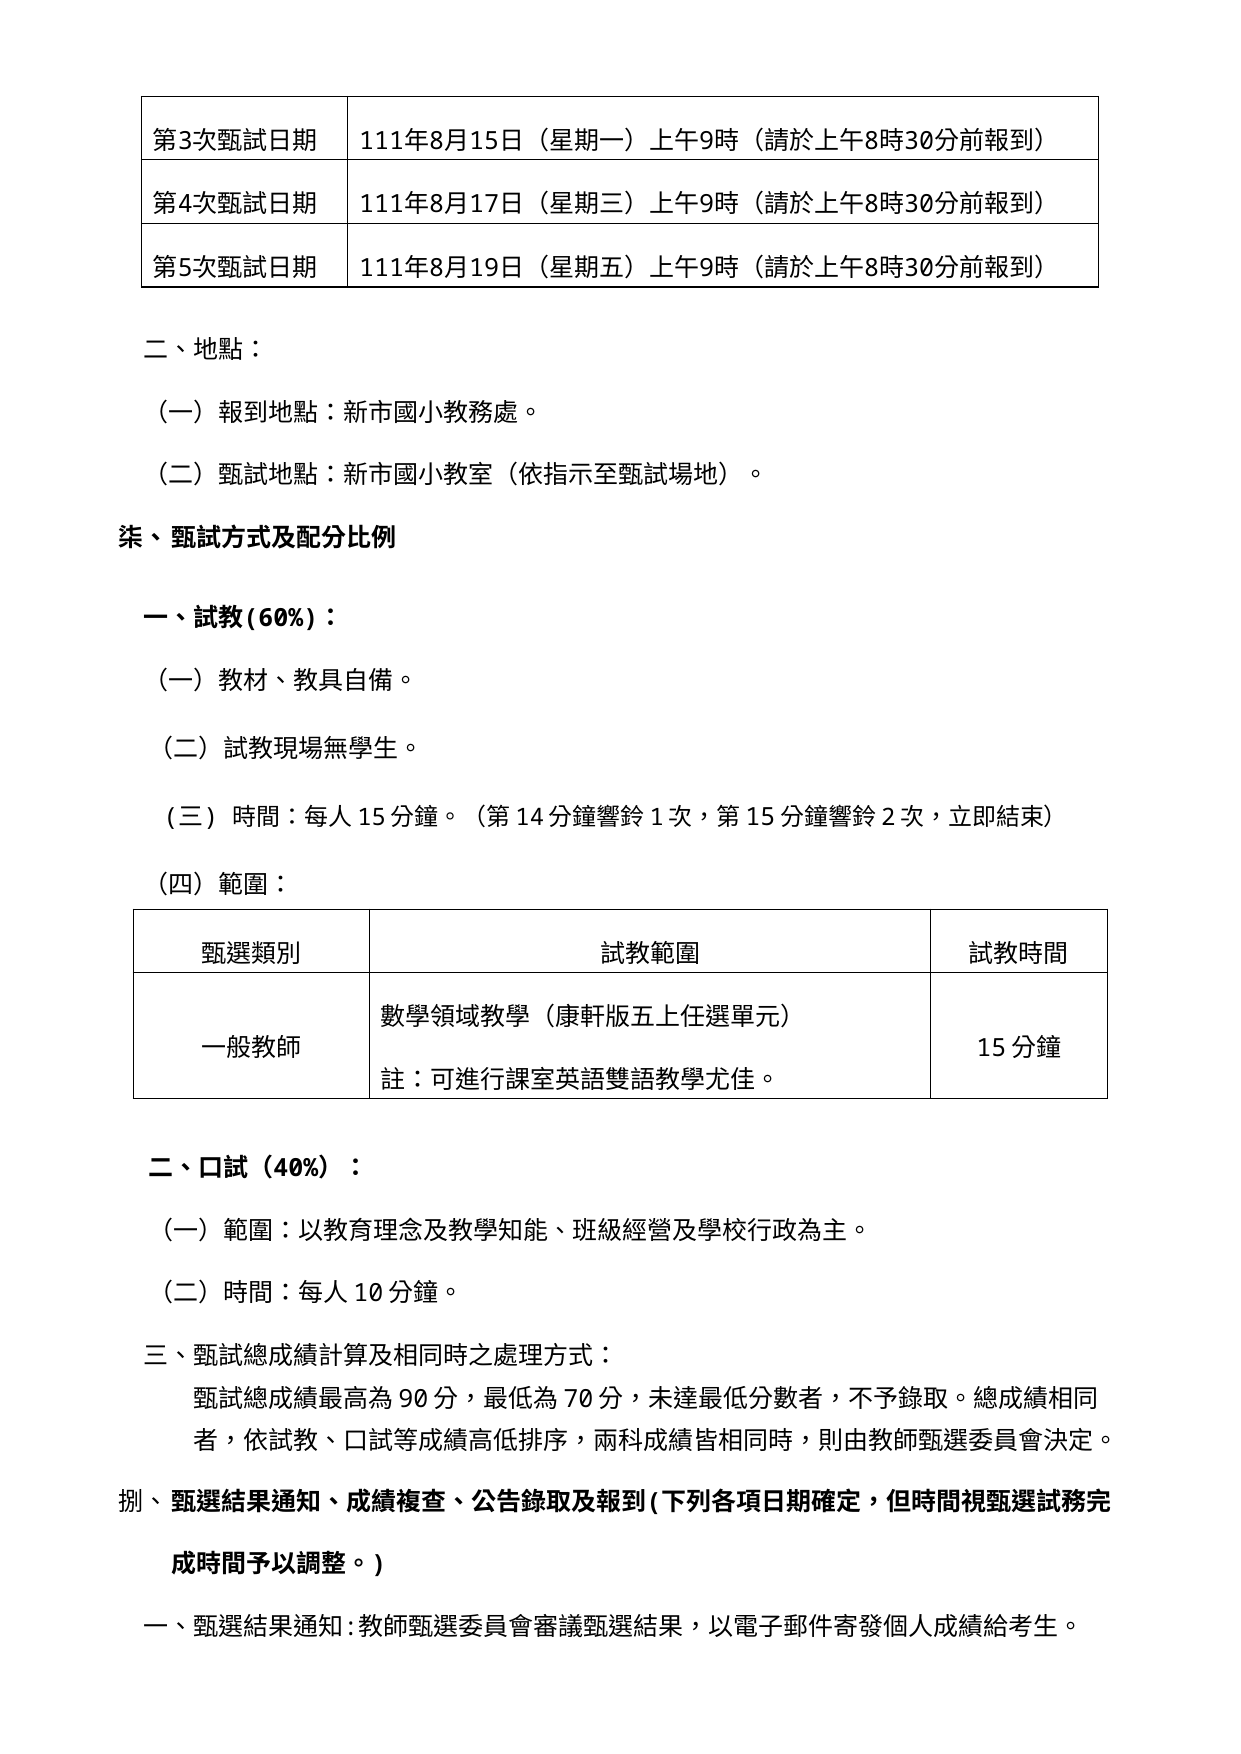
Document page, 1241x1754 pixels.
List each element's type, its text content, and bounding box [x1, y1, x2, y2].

table_cell 15分鐘 [931, 973, 1107, 1098]
table_cell 111年8月17日（星期三）上午9時（請於上午8時30分前報到） [348, 160, 1098, 223]
text 二、地點： [143, 306, 1122, 369]
table_header 甄選類別 [134, 910, 369, 972]
text 一、甄選結果通知:教師甄選委員會審議甄選結果，以電子郵件寄發個人成績給考生。 [118, 1582, 1122, 1645]
table_cell 第5次甄試日期 [142, 224, 347, 286]
text （一）教材、教具自備。 [118, 637, 1122, 699]
text （一）報到地點：新市國小教務處。 [118, 369, 1122, 431]
text 甄試總成績最高為90分，最低為70分，未達最低分數者，不予錄取。總成績相同者，依試教、口試等成績高低排序，兩科成績皆相同時，則由教師甄選委員會決定。 [193, 1374, 1122, 1457]
table_cell 第3次甄試日期 [142, 97, 347, 159]
list 甄選結果通知、成績複查、公告錄取及報到(下列各項日期確定，但時間視甄選試務完成時間予以調整。) [118, 1457, 1122, 1582]
table_cell 111年8月15日（星期一）上午9時（請於上午8時30分前報到） [348, 97, 1098, 159]
table_header 試教時間 [931, 910, 1107, 972]
text 二、口試（40%）： [118, 1124, 1122, 1187]
text （二）試教現場無學生。 [118, 705, 1122, 767]
text （一）範圍：以教育理念及教學知能、班級經營及學校行政為主。 [118, 1187, 1122, 1249]
text 一、試教(60%)： [118, 574, 1122, 637]
text （四）範圍： [118, 841, 1122, 903]
text (三) 時間：每人15分鐘。（第14分鐘響鈴1次，第15分鐘響鈴2次，立即結束） [118, 773, 1122, 835]
table_cell 111年8月19日（星期五）上午9時（請於上午8時30分前報到） [348, 224, 1098, 286]
table_header 試教範圍 [370, 910, 930, 972]
table_cell 第4次甄試日期 [142, 160, 347, 223]
table_cell 數學領域教學（康軒版五上任選單元） 註：可進行課室英語雙語教學尤佳。 [370, 973, 930, 1098]
text 三、甄試總成績計算及相同時之處理方式： [118, 1312, 1122, 1374]
text （二）甄試地點：新市國小教室（依指示至甄試場地）。 [118, 431, 1122, 494]
text （二）時間：每人10分鐘。 [118, 1249, 1122, 1312]
table_cell 一般教師 [134, 973, 369, 1098]
list 甄試方式及配分比例 [118, 494, 1122, 556]
